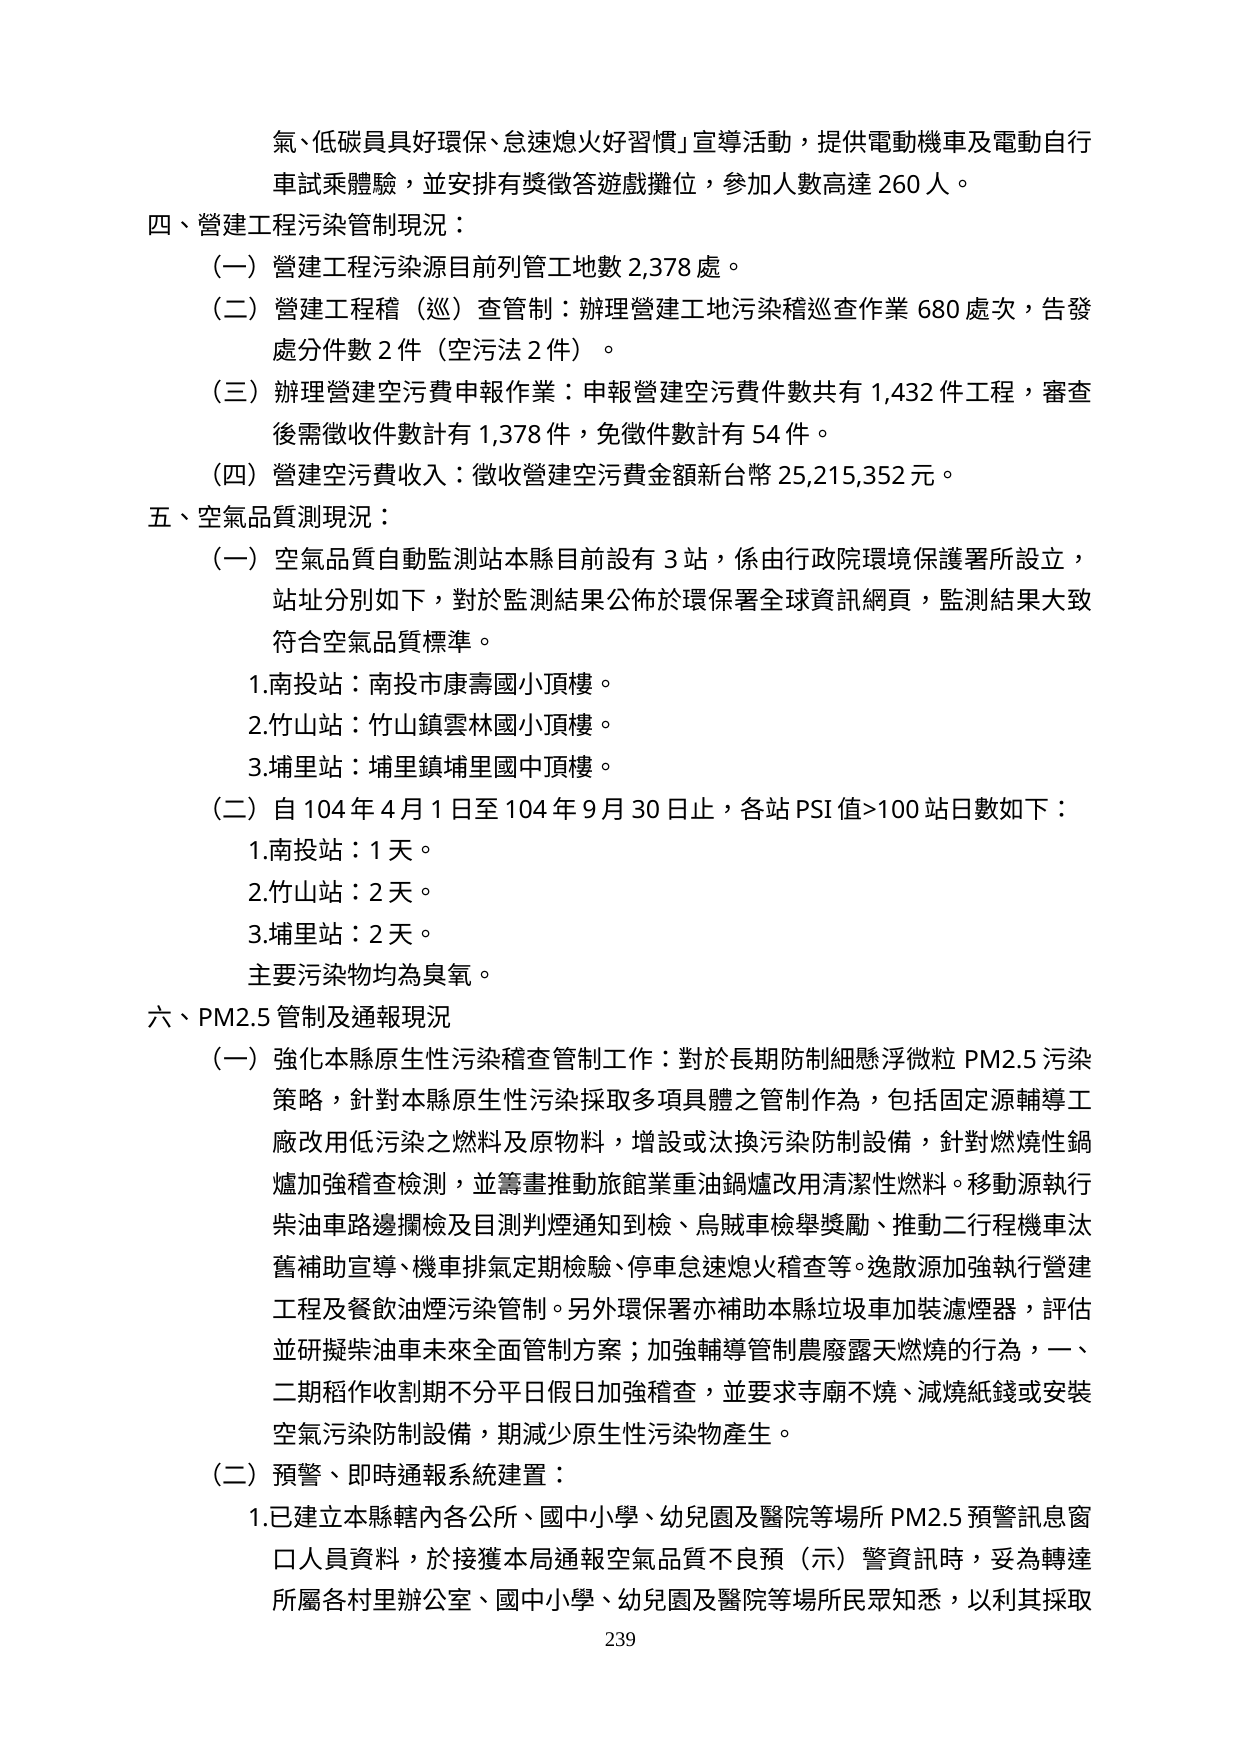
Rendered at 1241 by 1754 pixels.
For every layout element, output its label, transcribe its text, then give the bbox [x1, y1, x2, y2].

text 2.竹山站：2天。 [248, 868, 1092, 910]
text 3.埔里站：2天。 [248, 910, 1092, 951]
text 1.南投站：南投市康壽國小頂樓。 [248, 660, 1092, 701]
text （二）自104年4月1日至104年9月30日止，各站PSI值>100站日數如下： [198, 785, 1092, 826]
text 四、營建工程污染管制現況： [148, 201, 1092, 243]
text （一）強化本縣原生性污染稽查管制工作：對於長期防制細懸浮微粒PM2.5污染策略，針對本縣原生性污染採取多項具體之管制作為，包括固定源輔導工廠改用低污染之燃料及原物料，增設或汰換污染防制設備，針對燃燒性鍋爐加強稽查檢測，並籌畫推動旅館業重油鍋爐改用清潔性燃料。移動源執行柴油車路邊攔檢及目測判煙通知到檢、烏賊車檢舉獎勵、推動二行程機車汰舊補助宣導、機車排氣定期檢驗、停車怠速熄火稽查等。逸散源加強執行營建工程及餐飲油煙污染管制。另外環保署亦補助本縣垃圾車加裝濾煙器，評估並研擬柴油車未來全面管制方案；加強輔導管制農廢露天燃燒的行為，一、二期稻作收割期不分平日假日加強稽查，並要求寺廟不燒、減燒紙錢或安裝空氣污染防制設備，期減少原生性污染物產生。 [198, 1035, 1092, 1451]
text （四）營建空污費收入：徵收營建空污費金額新台幣25,215,352元。 [198, 451, 1092, 493]
text （二）營建工程稽（巡）查管制：辦理營建工地污染稽巡查作業680處次，告發處分件數2件（空污法2件）。 [198, 285, 1092, 368]
text 2.竹山站：竹山鎮雲林國小頂樓。 [248, 701, 1092, 743]
text 五、空氣品質測現況： [148, 493, 1092, 535]
text 1.南投站：1天。 [248, 826, 1092, 868]
text （二）預警、即時通報系統建置： [198, 1451, 1092, 1493]
text （一）營建工程污染源目前列管工地數2,378處。 [198, 243, 1092, 285]
text 主要污染物均為臭氧。 [248, 951, 1092, 993]
text （一）空氣品質自動監測站本縣目前設有3站，係由行政院環境保護署所設立，站址分別如下，對於監測結果公佈於環保署全球資訊網頁，監測結果大致符合空氣品質標準。 [198, 535, 1092, 660]
text 1.已建立本縣轄內各公所、國中小學、幼兒園及醫院等場所PM2.5預警訊息窗口人員資料，於接獲本局通報空氣品質不良預（示）警資訊時，妥為轉達所屬各村里辦公室、國中小學、幼兒園及醫院等場所民眾知悉，以利其採取 [248, 1493, 1092, 1618]
text 3.埔里站：埔里鎮埔里國中頂樓。 [248, 743, 1092, 785]
text 氣、低碳員具好環保、怠速熄火好習慣」宣導活動，提供電動機車及電動自行車試乘體驗，並安排有獎徵答遊戲攤位，參加人數高達260人。 [198, 118, 1092, 201]
text （三）辦理營建空污費申報作業：申報營建空污費件數共有1,432件工程，審查後需徵收件數計有1,378件，免徵件數計有54件。 [198, 368, 1092, 451]
text 六、PM2.5管制及通報現況 [148, 993, 1092, 1035]
